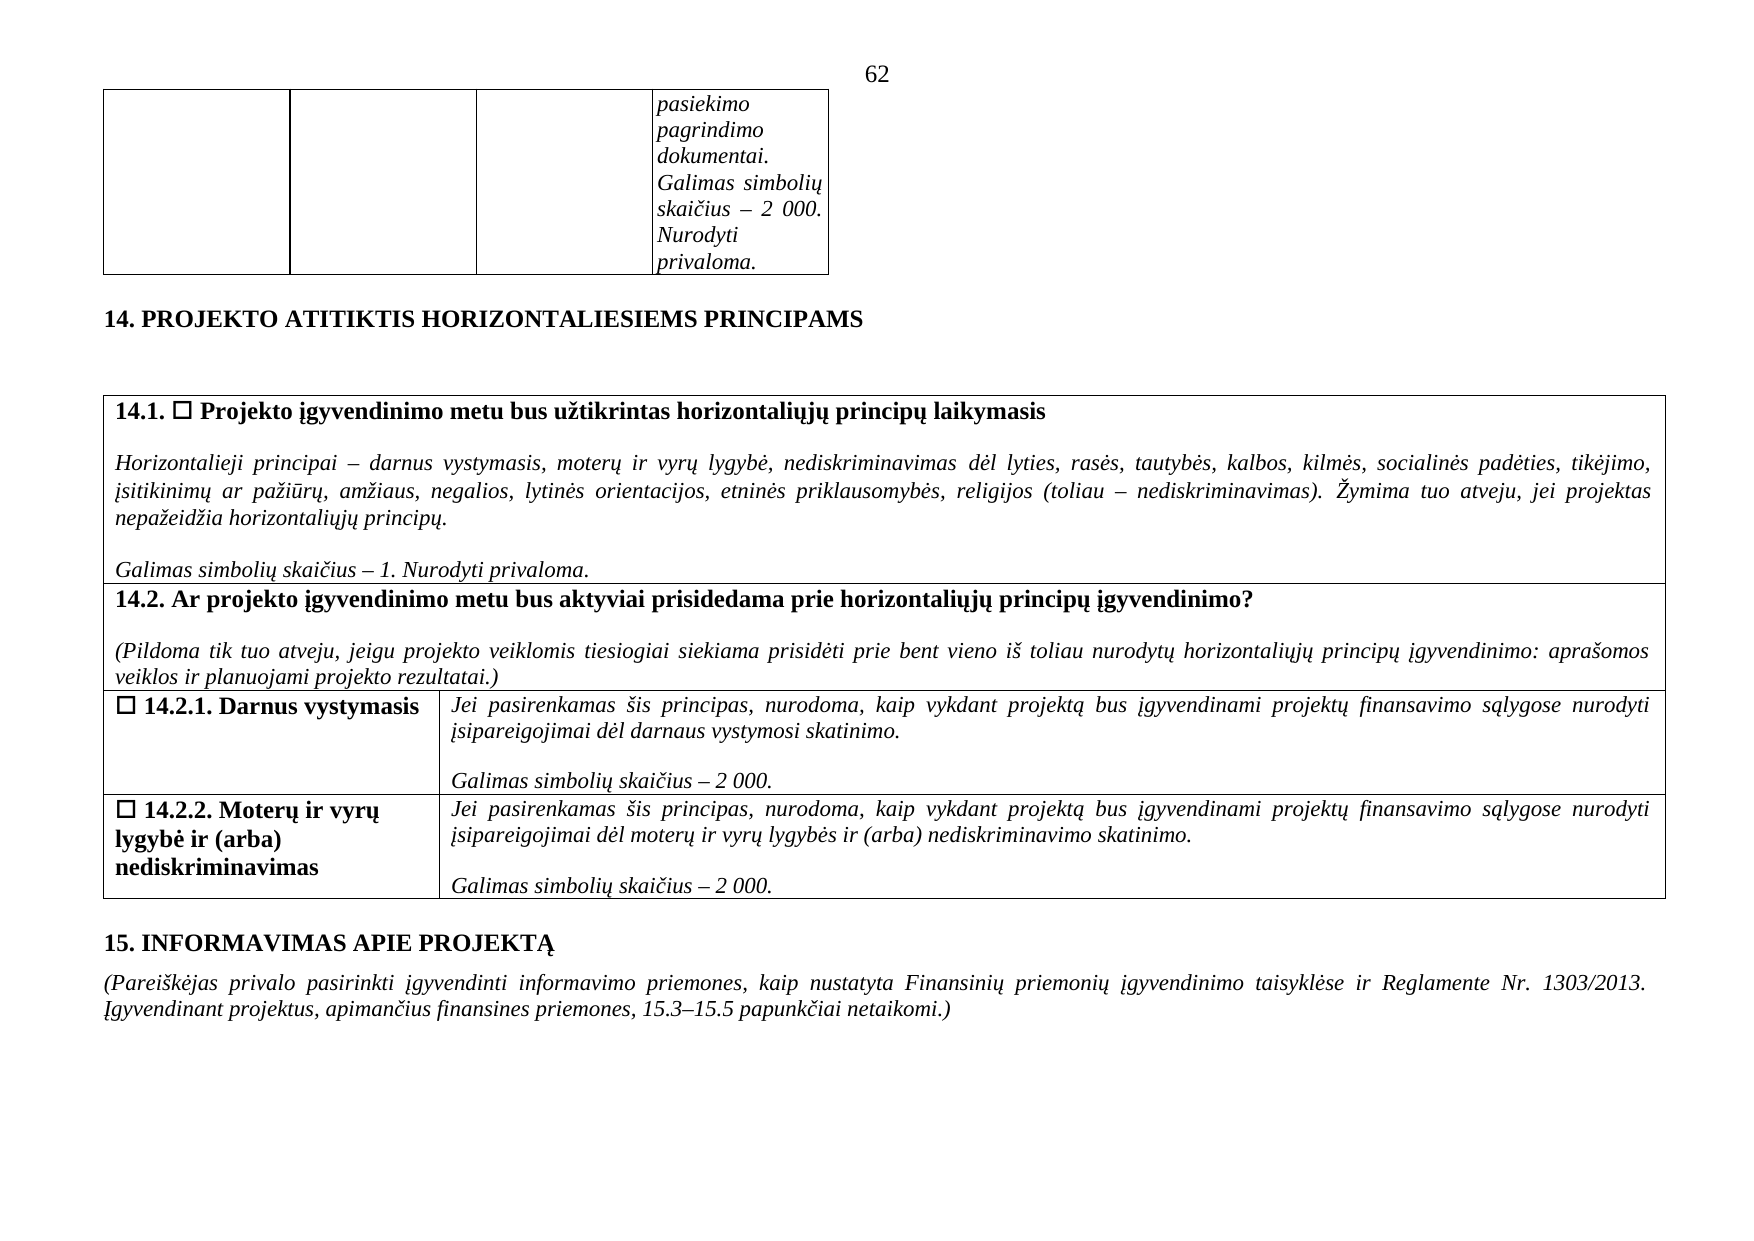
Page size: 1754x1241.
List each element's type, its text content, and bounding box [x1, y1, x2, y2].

table_cell 14.2. Ar projekto įgyvendinimo metu bus aktyviai prisidedama prie horizontaliųjų principų įgyvendinimo? (Pildoma tik tuo atveju, jeigu projekto veiklomis tiesiogiai siekiama prisidėti prie bent vieno iš toliau nurodytų horizontaliųjų principų įgyvendinimo: aprašomos veiklos ir planuojami projekto rezultatai.) [104, 584, 1665, 690]
table_cell [829, 89, 1239, 274]
table_cell [104, 90, 289, 274]
table_cell [291, 90, 476, 274]
table_cell Jei pasirenkamas šis principas, nurodoma, kaip vykdant projektą bus įgyvendinami projektų finansavimo sąlygose nurodyti įsipareigojimai dėl darnaus vystymosi skatinimo. Galimas simbolių skaičius – 2 000. [440, 691, 1665, 794]
text (Pareiškėjas privalo pasirinkti įgyvendinti informavimo priemones, kaip nustatyta Finansinių priemonių įgyvendinimo taisyklėse ir Reglamente Nr. 1303/2013. Įgyvendinant projektus, apimančius finansines priemones, 15.3–15.5 papunkčiai netaikomi.) [103, 968, 1651, 1021]
table_cell [477, 90, 652, 274]
table_cell Jei pasirenkamas šis principas, nurodoma, kaip vykdant projektą bus įgyvendinami projektų finansavimo sąlygose nurodyti įsipareigojimai dėl moterų ir vyrų lygybės ir (arba) nediskriminavimo skatinimo. Galimas simbolių skaičius – 2 000. [440, 795, 1665, 898]
text 15. INFORMAVIMAS APIE PROJEKTĄ [103, 928, 1651, 957]
table_cell  14.2.1. Darnus vystymasis [104, 691, 439, 794]
table_cell [1240, 89, 1651, 274]
text 14. PROJEKTO ATITIKTIS HORIZONTALIESIEMS PRINCIPAMS [103, 304, 1651, 333]
table_header 14.1.  Projekto įgyvendinimo metu bus užtikrintas horizontaliųjų principų laikymasis Horizontalieji principai – darnus vystymasis, moterų ir vyrų lygybė, nediskriminavimas dėl lyties, rasės, tautybės, kalbos, kilmės, socialinės padėties, tikėjimo, įsitikinimų ar pažiūrų, amžiaus, negalios, lytinės orientacijos, etninės priklausomybės, religijos (toliau – nediskriminavimas). Žymima tuo atveju, jei projektas nepažeidžia horizontaliųjų principų. Galimas simbolių skaičius – 1. Nurodyti privaloma. [104, 396, 1665, 583]
table_cell  14.2.2. Moterų ir vyrų lygybė ir (arba) nediskriminavimas [104, 795, 439, 898]
table_cell pasiekimo pagrindimo dokumentai. Galimas simbolių skaičius – 2 000. Nurodyti privaloma. [653, 90, 828, 274]
